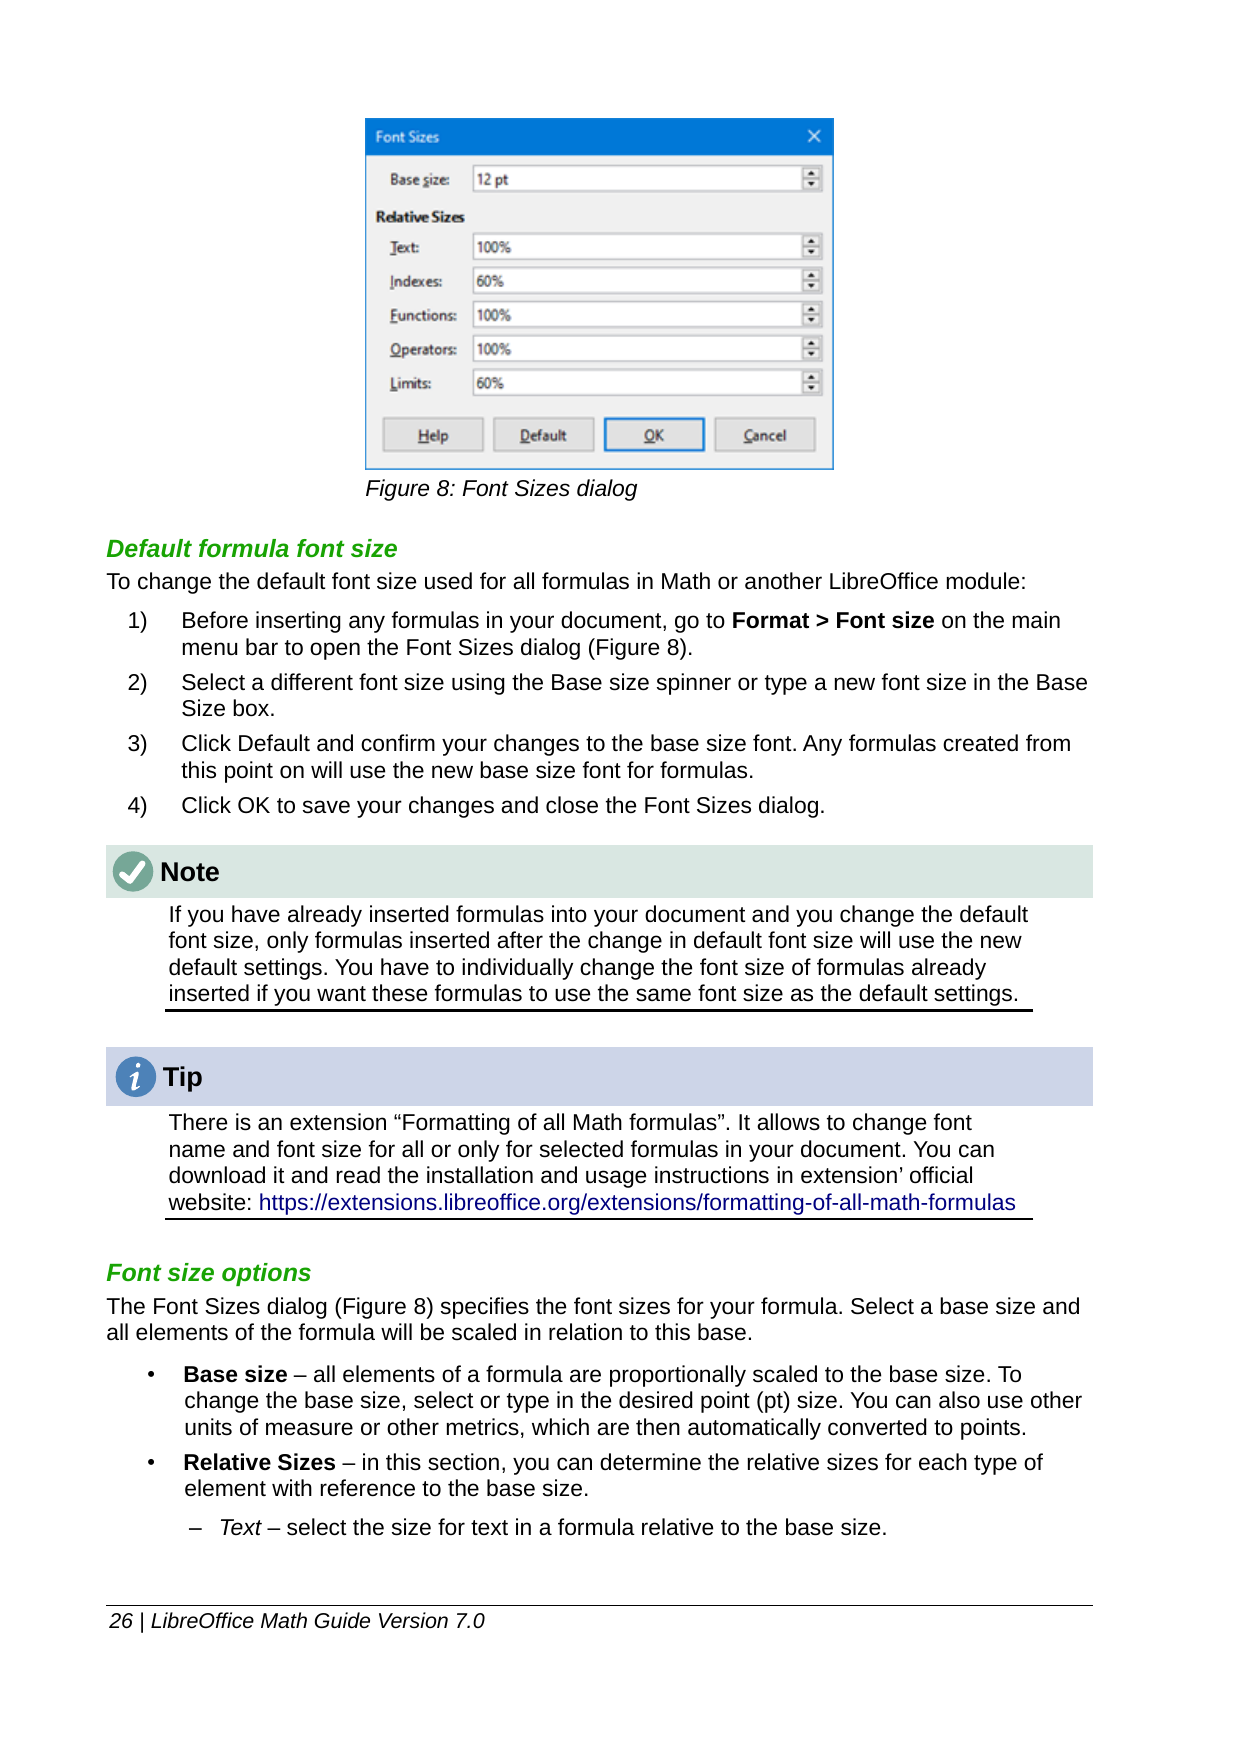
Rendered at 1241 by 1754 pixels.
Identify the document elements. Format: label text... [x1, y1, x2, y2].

subtitle Default formula font size [106, 533, 1093, 562]
list Select a different font size using the Base size spinner or type a new font size in the Base Size box. [148, 669, 1093, 721]
list Relative Sizes – in this section, you can determine the relative sizes for each type of element with reference to the base size. [144, 1446, 1093, 1504]
list Click OK to save your changes and close the Font Sizes dialog. [148, 792, 1093, 818]
subtitle Tip [106, 1047, 1093, 1106]
list Text – select the size for text in a formula relative to the base size. [189, 1513, 1093, 1540]
list Click Default and confirm your changes to the base size font. Any formulas created from this point on will use the new base size font for formulas. [148, 730, 1093, 783]
text To change the default font size used for all formulas in Math or another LibreOffice module: [106, 568, 1093, 594]
subtitle Note [106, 845, 1093, 898]
text Figure 8: Font Sizes dialog [365, 470, 834, 501]
text There is an extension “Formatting of all Math formulas”. It allows to change font name and font size for all or only for selected formulas in your document. You can download it and read the installation and usage instructions in extension’ official website: https://extensions.libreoffice.org/extensions/formatting-of-all-math-formulas [165, 1106, 1033, 1218]
list Base size – all elements of a formula are proportionally scaled to the base size. To change the base size, select or type in the desired point (pt) size. You can also use other units of measure or other metrics, which are then automatically converted to points. [144, 1358, 1093, 1440]
text The Font Sizes dialog (Figure 8) specifies the font sizes for your formula. Select a base size and all elements of the formula will be scaled in relation to this base. [106, 1293, 1093, 1346]
picture [365, 118, 834, 470]
subtitle Font size options [106, 1258, 1093, 1287]
list Before inserting any formulas in your document, go to Format > Font size on the main menu bar to open the Font Sizes dialog (Figure 8). [148, 607, 1093, 660]
text If you have already inserted formulas into your document and you change the default font size, only formulas inserted after the change in default font size will use the new default settings. You have to individually change the font size of formulas already inserted if you want these formulas to use the same font size as the default settings. [165, 898, 1033, 1009]
